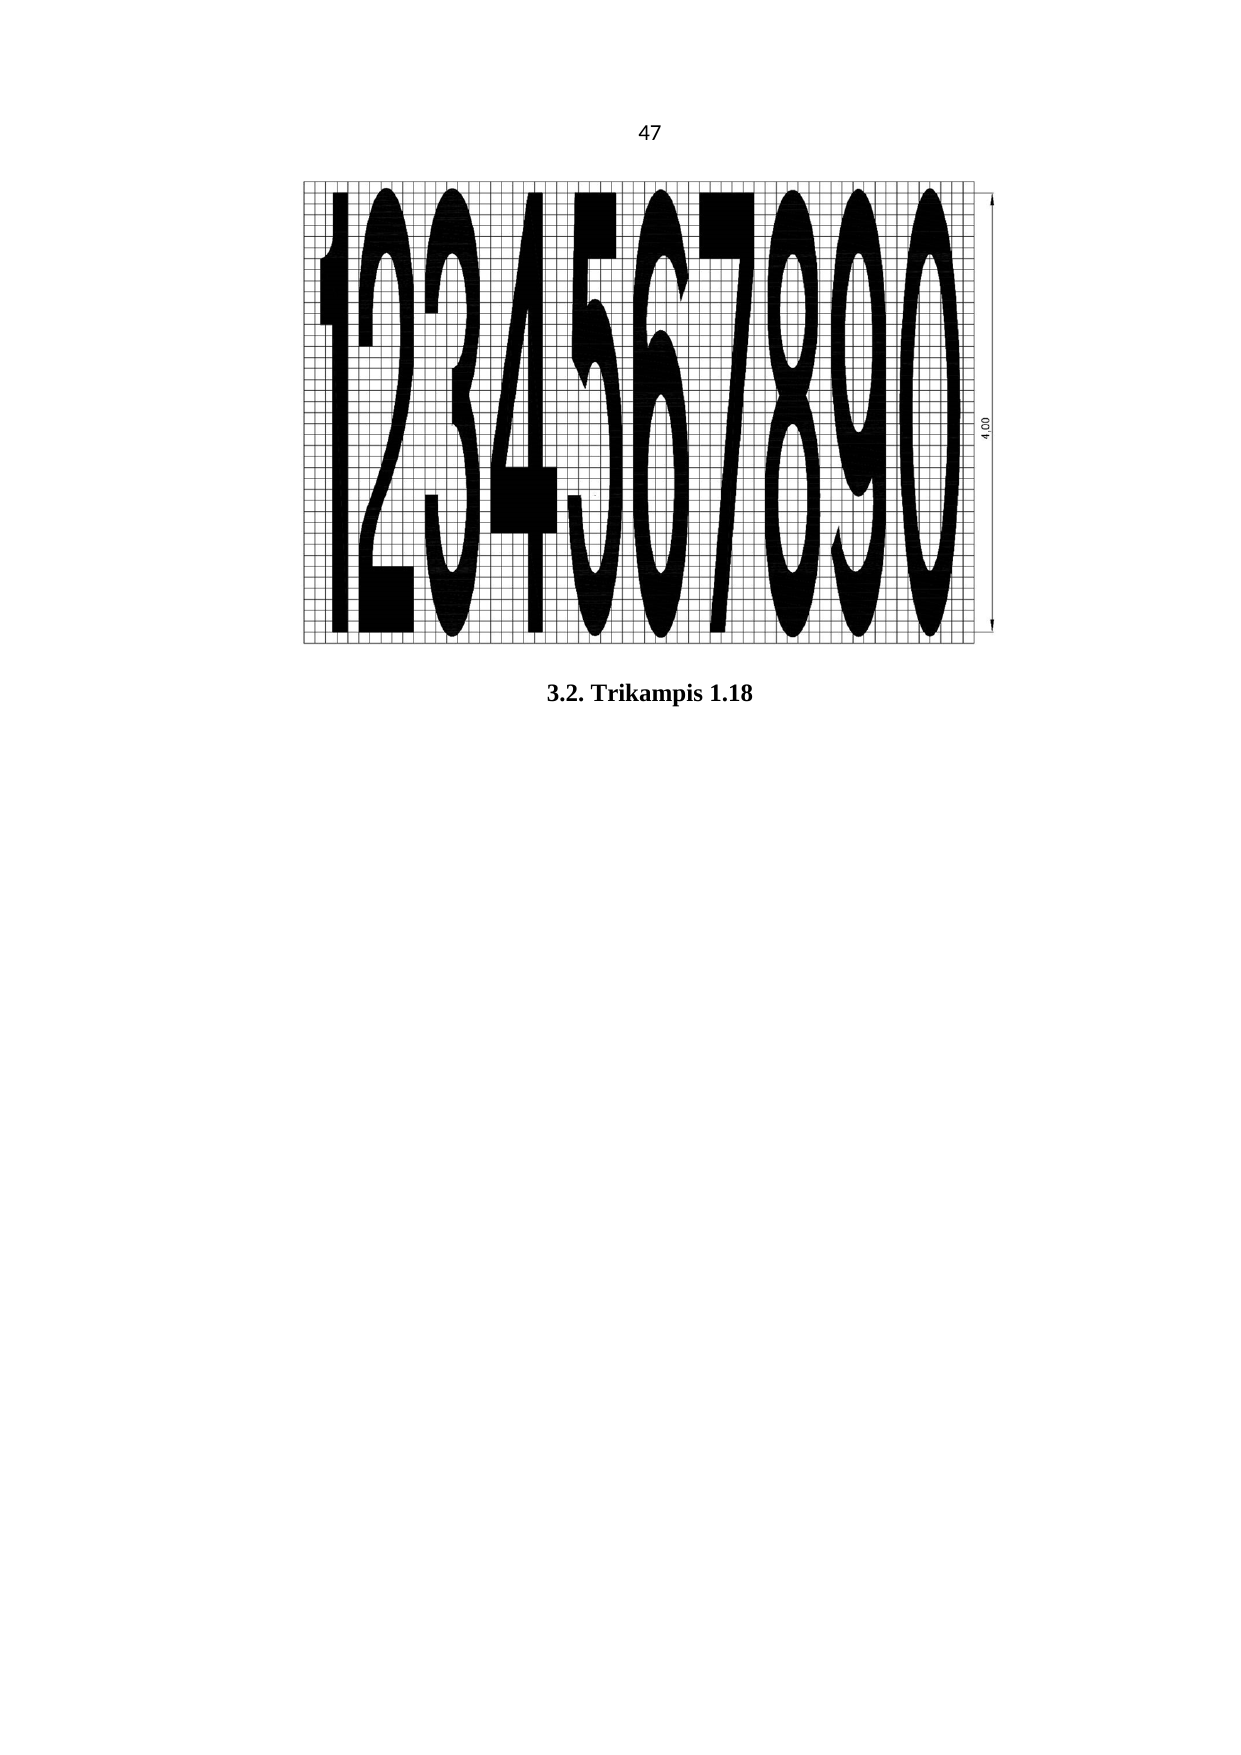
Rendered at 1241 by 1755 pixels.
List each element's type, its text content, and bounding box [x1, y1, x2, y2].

text 3.2. Trikampis 1.18 [177, 678, 1122, 707]
